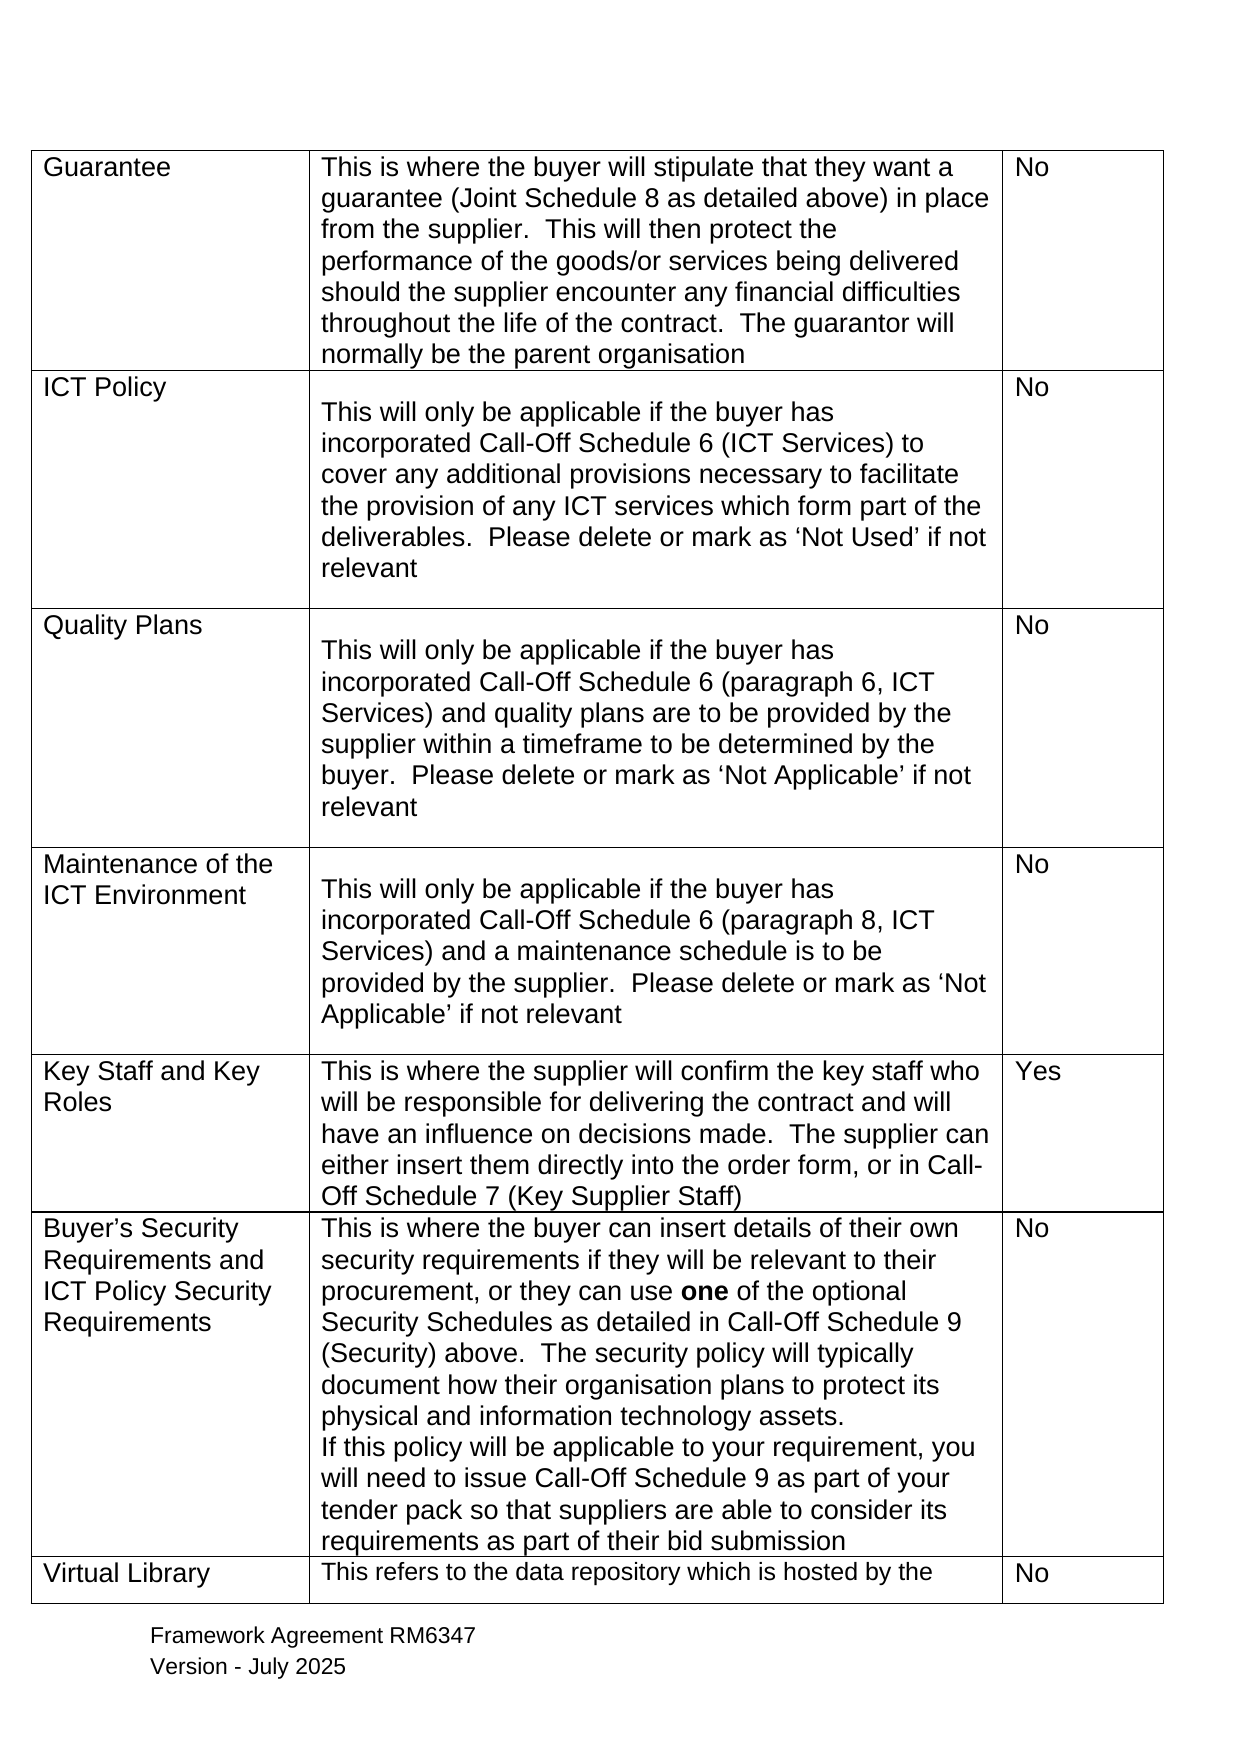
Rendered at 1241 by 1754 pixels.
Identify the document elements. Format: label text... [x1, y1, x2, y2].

table_cell ICT Policy [32, 371, 309, 608]
table_cell Yes [1003, 1055, 1163, 1211]
table_cell This is where the supplier will confirm the key staff who will be responsible for delivering the contract and will have an influence on decisions made. The supplier can either insert them directly into the order form, or in Call-Off Schedule 7 (Key Supplier Staff) [310, 1055, 1002, 1211]
table_cell Guarantee [32, 151, 309, 370]
table_cell This is where the buyer will stipulate that they want a guarantee (Joint Schedule 8 as detailed above) in place from the supplier. This will then protect the performance of the goods/or services being delivered should the supplier encounter any financial difficulties throughout the life of the contract. The guarantor will normally be the parent organisation [310, 151, 1002, 370]
table_cell This is where the buyer can insert details of their own security requirements if they will be relevant to their procurement, or they can use one of the optional Security Schedules as detailed in Call-Off Schedule 9 (Security) above. The security policy will typically document how their organisation plans to protect its physical and information technology assets. If this policy will be applicable to your requirement, you will need to issue Call-Off Schedule 9 as part of your tender pack so that suppliers are able to consider its requirements as part of their bid submission [310, 1213, 1002, 1556]
table_cell Buyer’s Security Requirements and ICT Policy Security Requirements [32, 1213, 309, 1556]
table_cell This will only be applicable if the buyer has incorporated Call-Off Schedule 6 (ICT Services) to cover any additional provisions necessary to facilitate the provision of any ICT services which form part of the deliverables. Please delete or mark as ‘Not Used’ if not relevant [310, 371, 1002, 608]
table_cell No [1003, 371, 1163, 608]
table_cell This will only be applicable if the buyer has incorporated Call-Off Schedule 6 (paragraph 8, ICT Services) and a maintenance schedule is to be provided by the supplier. Please delete or mark as ‘Not Applicable’ if not relevant [310, 848, 1002, 1054]
table_cell Key Staff and Key Roles [32, 1055, 309, 1211]
table_cell No [1003, 1557, 1163, 1603]
table_cell No [1003, 151, 1163, 370]
table_cell No [1003, 1213, 1163, 1556]
table_cell No [1003, 848, 1163, 1054]
table_cell This refers to the data repository which is hosted by the [310, 1557, 1002, 1603]
table_cell No [1003, 609, 1163, 847]
table_cell Virtual Library [32, 1557, 309, 1603]
table_cell This will only be applicable if the buyer has incorporated Call-Off Schedule 6 (paragraph 6, ICT Services) and quality plans are to be provided by the supplier within a timeframe to be determined by the buyer. Please delete or mark as ‘Not Applicable’ if not relevant [310, 609, 1002, 847]
table_cell Maintenance of the ICT Environment [32, 848, 309, 1054]
table_cell Quality Plans [32, 609, 309, 847]
